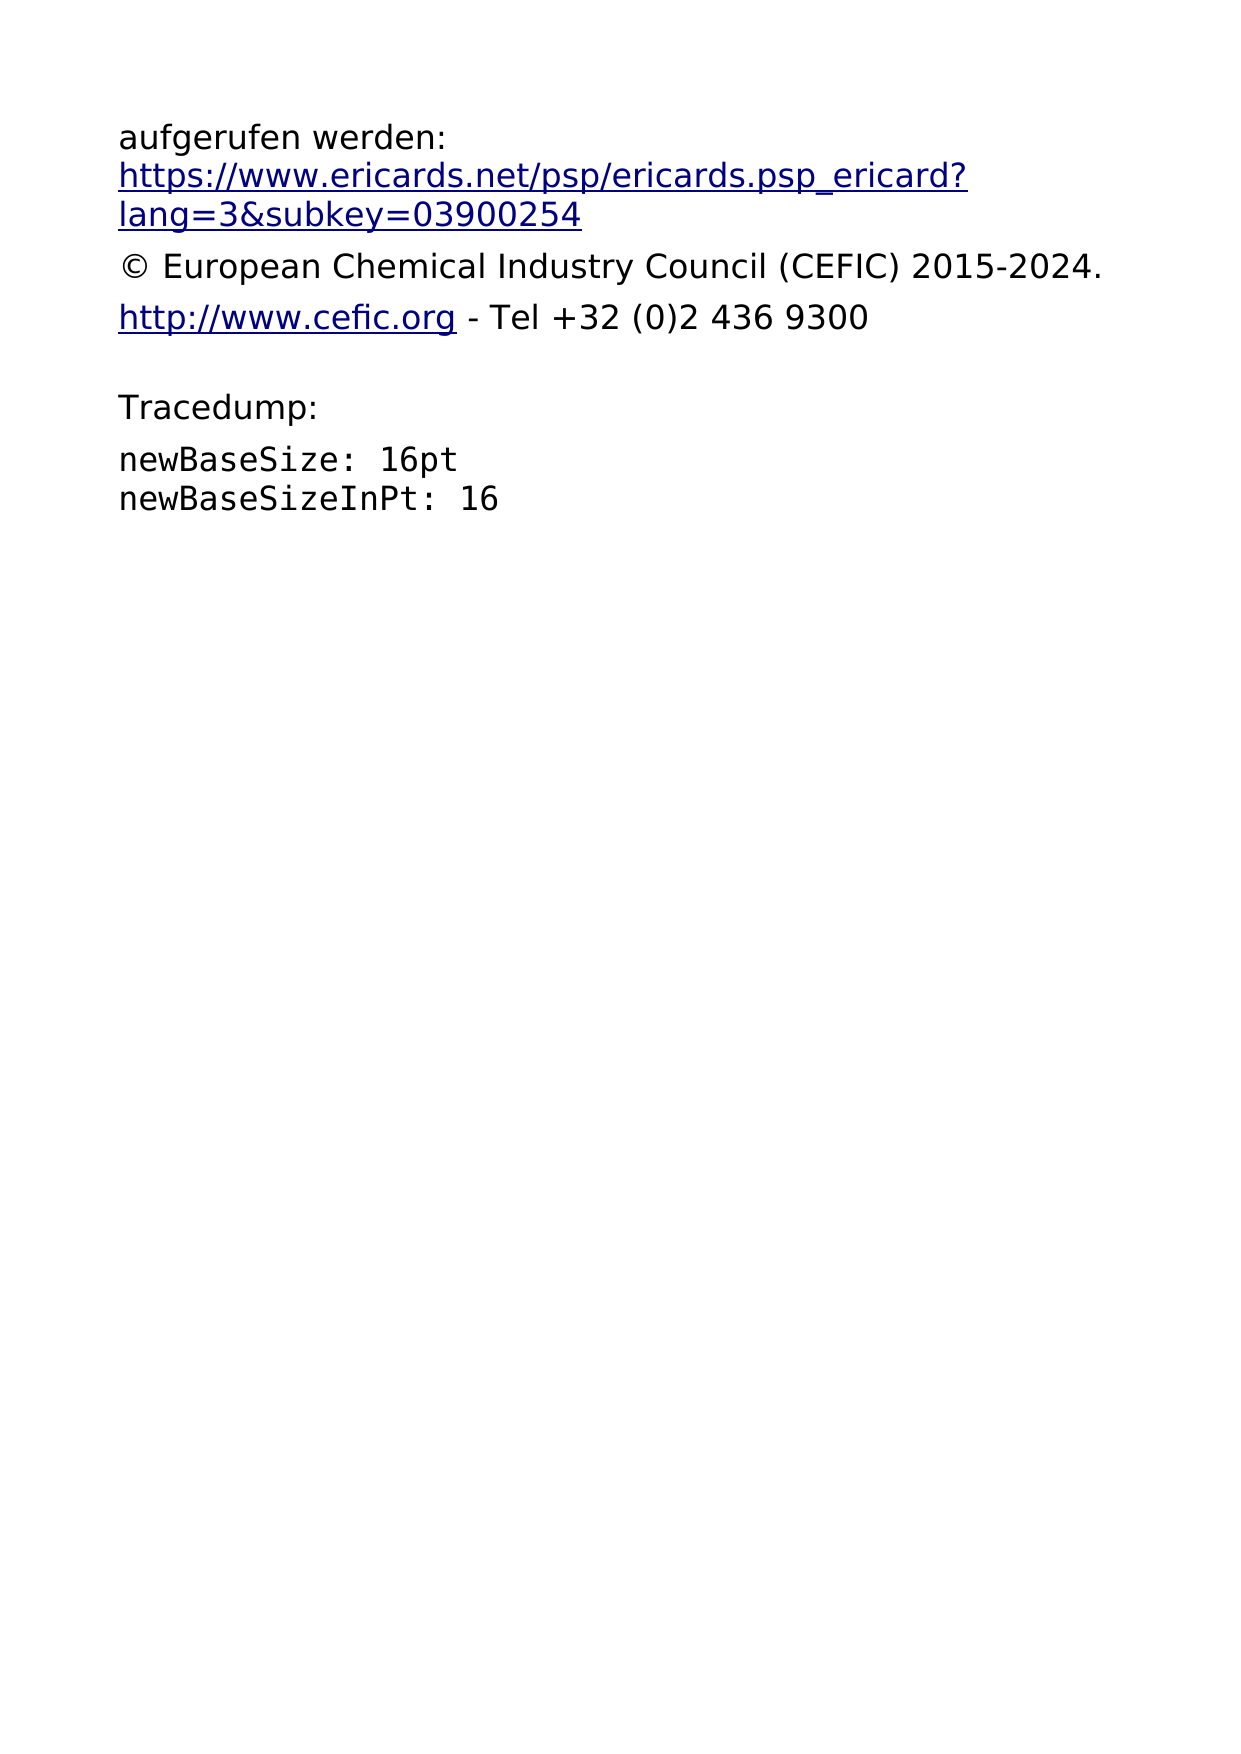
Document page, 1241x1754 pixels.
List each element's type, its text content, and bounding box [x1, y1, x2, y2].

text newBaseSize: 16pt newBaseSizeInPt: 16 [118, 440, 1122, 518]
text aufgerufen werden: https://www.ericards.net/psp/ericards.psp_ericard?lang=3&subkey=03900254 [118, 118, 1122, 235]
text http://www.cefic.org - Tel +32 (0)2 436 9300 [118, 298, 1122, 337]
text Tracedump: [118, 350, 1122, 428]
text © European Chemical Industry Council (CEFIC) 2015-2024. [118, 247, 1122, 286]
